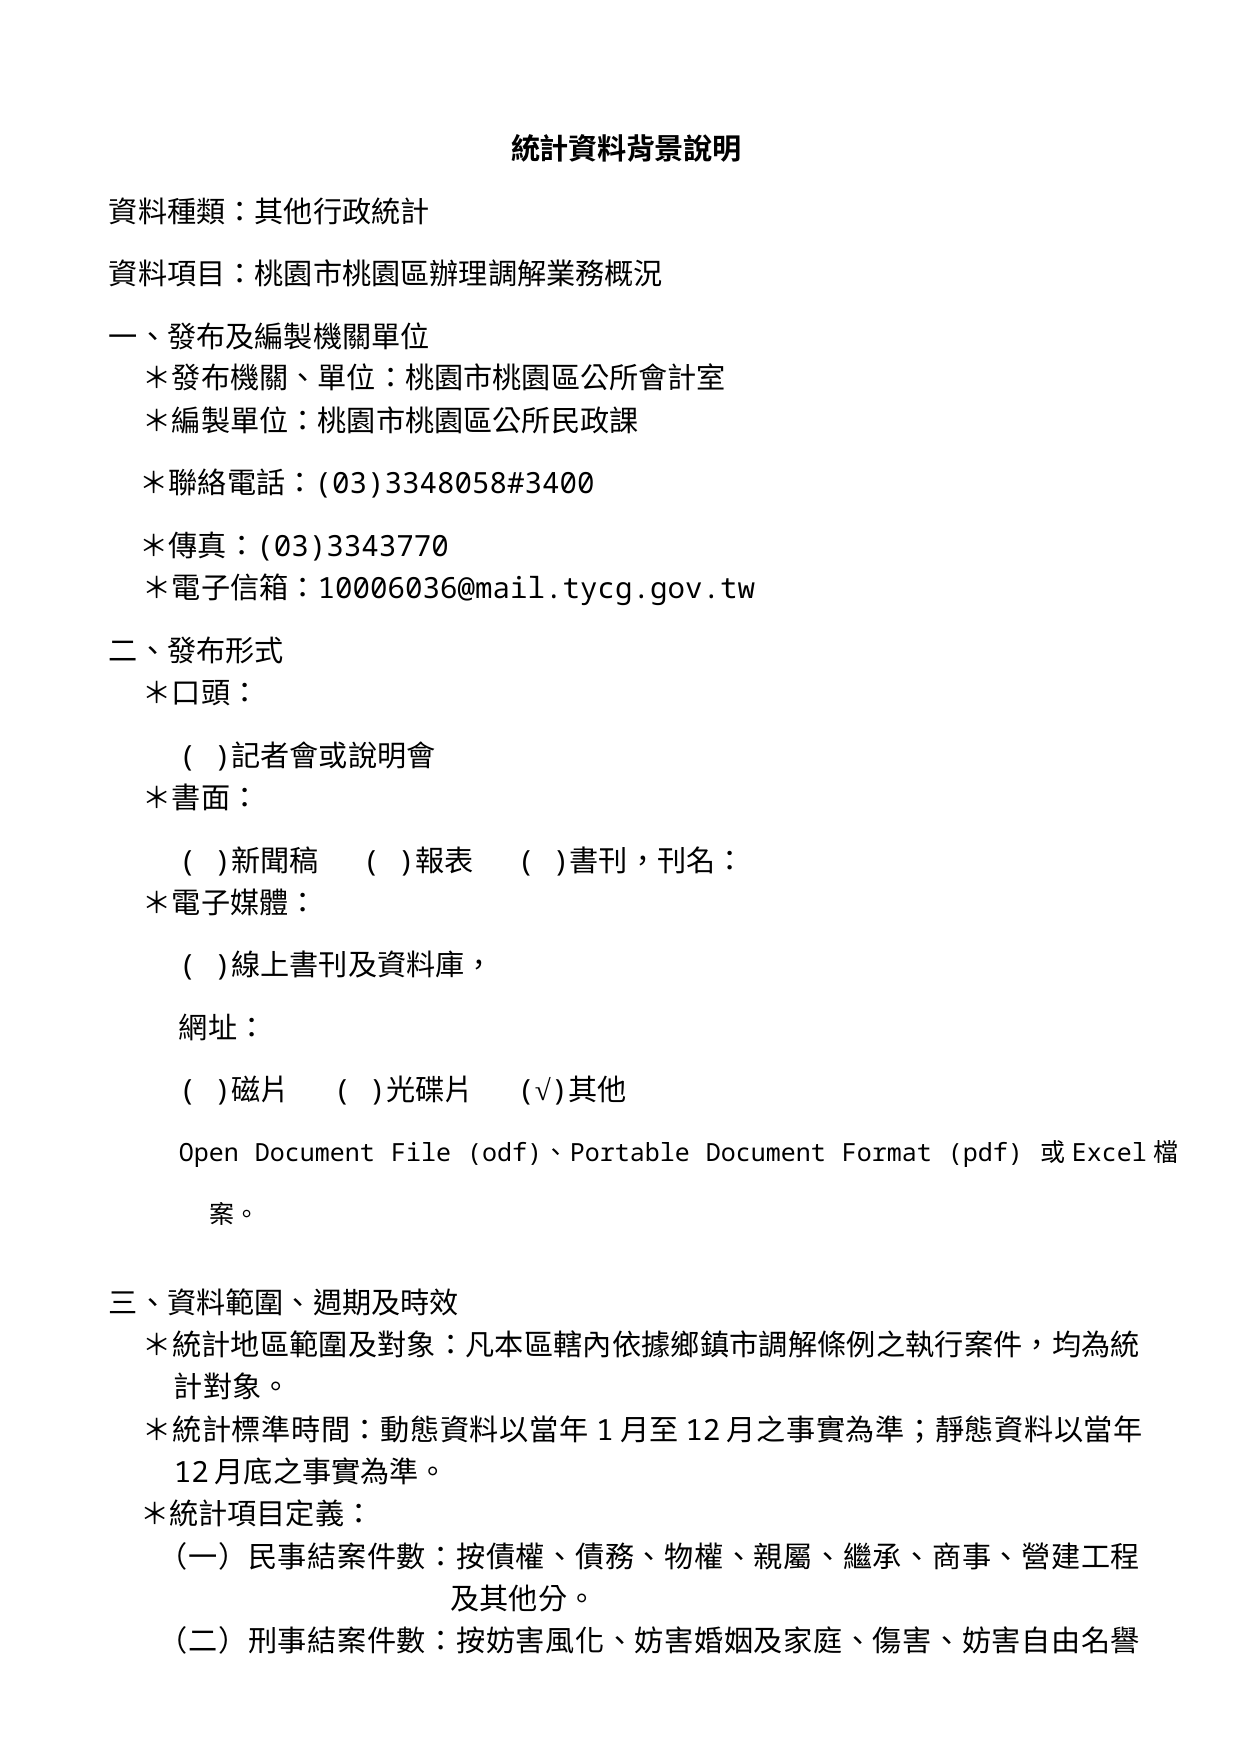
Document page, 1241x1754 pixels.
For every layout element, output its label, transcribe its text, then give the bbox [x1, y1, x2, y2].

table_header 統計資料背景說明 資料種類：其他行政統計 資料項目：桃園市桃園區辦理調解業務概況 一、發布及編製機關單位 ＊發布機關、單位：桃園市桃園區公所會計室 ＊編製單位：桃園市桃園區公所民政課 ＊聯絡電話：(03)3348058#3400 ＊傳真：(03)3343770 ＊電子信箱：10006036@mail.tycg.gov.tw 二、發布形式 ＊口頭： ( )記者會或說明會 ＊書面： ( )新聞稿 ( )報表 ( )書刊，刊名： ＊電子媒體： ( )線上書刊及資料庫， 網址： ( )磁片 ( )光碟片 (√)其他 Open Document File (odf)、Portable Document Format (pdf) 或Excel檔案。 三、資料範圍、週期及時效 ＊統計地區範圍及對象：凡本區轄內依據鄉鎮市調解條例之執行案件，均為統計對象。 ＊統計標準時間：動態資料以當年1月至12月之事實為準；靜態資料以當年12月底之事實為準。 ＊統計項目定義： （一）民事結案件數：按債權、債務、物權、親屬、繼承、商事、營建工程及其他分。 （二）刑事結案件數：按妨害風化、妨害婚姻及家庭、傷害、妨害自由名譽信用及秘密、竊盜及侵占詐欺、毀棄損壞及其他分。 （三）成立：指當年調解成立之件數。 （四）不成立：指1次或多次調解未達成協議不再調解之當年結案之件數。 （五）本表結案件數總計應與「3311-04-03-3桃園市桃園區辦理調解方式概況」之調解方式總計欄相符。 ＊統計單位：件。 ＊統計分類：依「結案件數總計」、「民事結案件數」、「刑事結案件數」及「年底正在調解中未結案件數」分。 ＊發布週期(指資料編製或產生之頻率，如月、季、年等)：年。 ＊時效(指統計標準時間至資料發布時間之間隔時間)：1個月。 ＊資料變革：無。 四、公開資料發布訊息 ＊預告發布日期(含預告方式及週期)：次年1月底(原訂預告發布日期如遇例假日或國定假日則延至下一個工作日發布)。 ＊同步發送單位(說明資料發布時同步發送之單位或可同步查得該資料之網址)：桃園市政府法務局。 五、資料品質 ＊統計指標編製方法與資料來源說明：依據本公所資料彙編。 ＊統計資料交叉查核及確保資料合理性之機制(說明各項資料之相互關係及不同資料來源之相關統計差異性)：紙本紀錄與電子檔案交叉查核。 六、須注意及預定改變之事項(說明預定修正之資料、定義、統計方法等及其修正原因)：無。 七、其他事項：無。 [98, 105, 1155, 1660]
